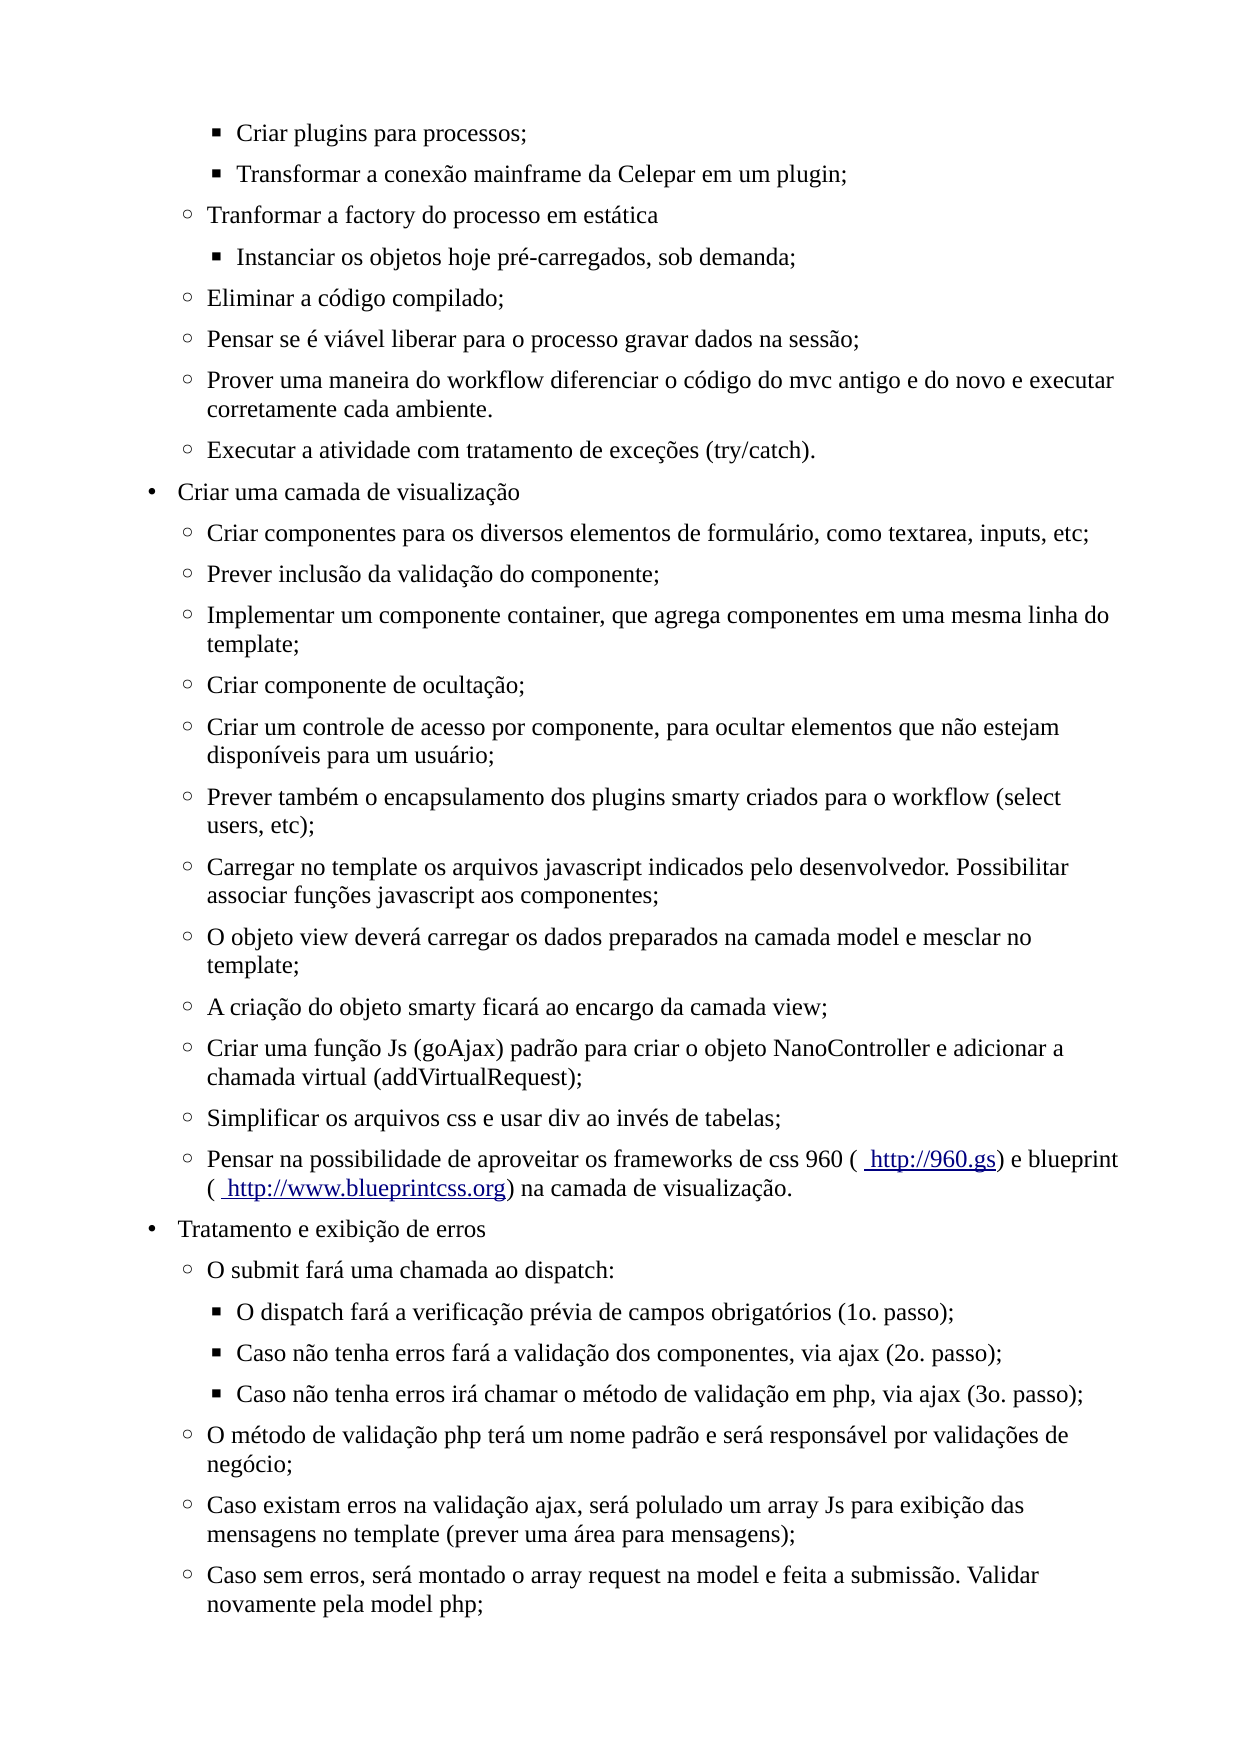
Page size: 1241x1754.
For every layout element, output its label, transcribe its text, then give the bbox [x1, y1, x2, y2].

list Criar componentes para os diversos elementos de formulário, como textarea, inputs, etc; [177, 518, 1122, 547]
list Criar componente de ocultação; [177, 671, 1122, 699]
list Caso existam erros na validação ajax, será polulado um array Js para exibição das mensagens no template (prever uma área para mensagens); [177, 1491, 1122, 1548]
list Tranformar a factory do processo em estática [177, 201, 1122, 229]
list O dispatch fará a verificação prévia de campos obrigatórios (1o. passo); [207, 1297, 1122, 1326]
list Tratamento e exibição de erros [148, 1214, 1122, 1243]
list A criação do objeto smarty ficará ao encargo da camada view; [177, 992, 1122, 1021]
list Criar um controle de acesso por componente, para ocultar elementos que não estejam disponíveis para um usuário; [177, 712, 1122, 769]
list Eliminar a código compilado; [177, 283, 1122, 312]
list O objeto view deverá carregar os dados preparados na camada model e mesclar no template; [177, 922, 1122, 979]
list Implementar um componente container, que agrega componentes em uma mesma linha do template; [177, 601, 1122, 658]
list Criar uma camada de visualização [148, 477, 1122, 506]
list Executar a atividade com tratamento de exceções (try/catch). [177, 436, 1122, 464]
list Prever inclusão da validação do componente; [177, 559, 1122, 588]
list O método de validação php terá um nome padrão e será responsável por validações de negócio; [177, 1421, 1122, 1478]
list Carregar no template os arquivos javascript indicados pelo desenvolvedor. Possibilitar associar funções javascript aos componentes; [177, 852, 1122, 909]
list Pensar se é viável liberar para o processo gravar dados na sessão; [177, 324, 1122, 353]
list Criar plugins para processos; [207, 118, 1122, 147]
list Simplificar os arquivos css e usar div ao invés de tabelas; [177, 1103, 1122, 1132]
list Criar uma função Js (goAjax) padrão para criar o objeto NanoController e adicionar a chamada virtual (addVirtualRequest); [177, 1033, 1122, 1091]
list Caso não tenha erros irá chamar o método de validação em php, via ajax (3o. passo); [207, 1379, 1122, 1408]
list Prover uma maneira do workflow diferenciar o código do mvc antigo e do novo e executar corretamente cada ambiente. [177, 366, 1122, 423]
list Transformar a conexão mainframe da Celepar em um plugin; [207, 159, 1122, 188]
list Prever também o encapsulamento dos plugins smarty criados para o workflow (select users, etc); [177, 782, 1122, 839]
list Pensar na possibilidade de aproveitar os frameworks de css 960 ( http://960.gs) e blueprint ( http://www.blueprintcss.org) na camada de visualização. [177, 1144, 1122, 1202]
list Caso não tenha erros fará a validação dos componentes, via ajax (2o. passo); [207, 1338, 1122, 1367]
list Instanciar os objetos hoje pré-carregados, sob demanda; [207, 242, 1122, 271]
list O submit fará uma chamada ao dispatch: [177, 1256, 1122, 1284]
list Caso sem erros, será montado o array request na model e feita a submissão. Validar novamente pela model php; [177, 1561, 1122, 1618]
